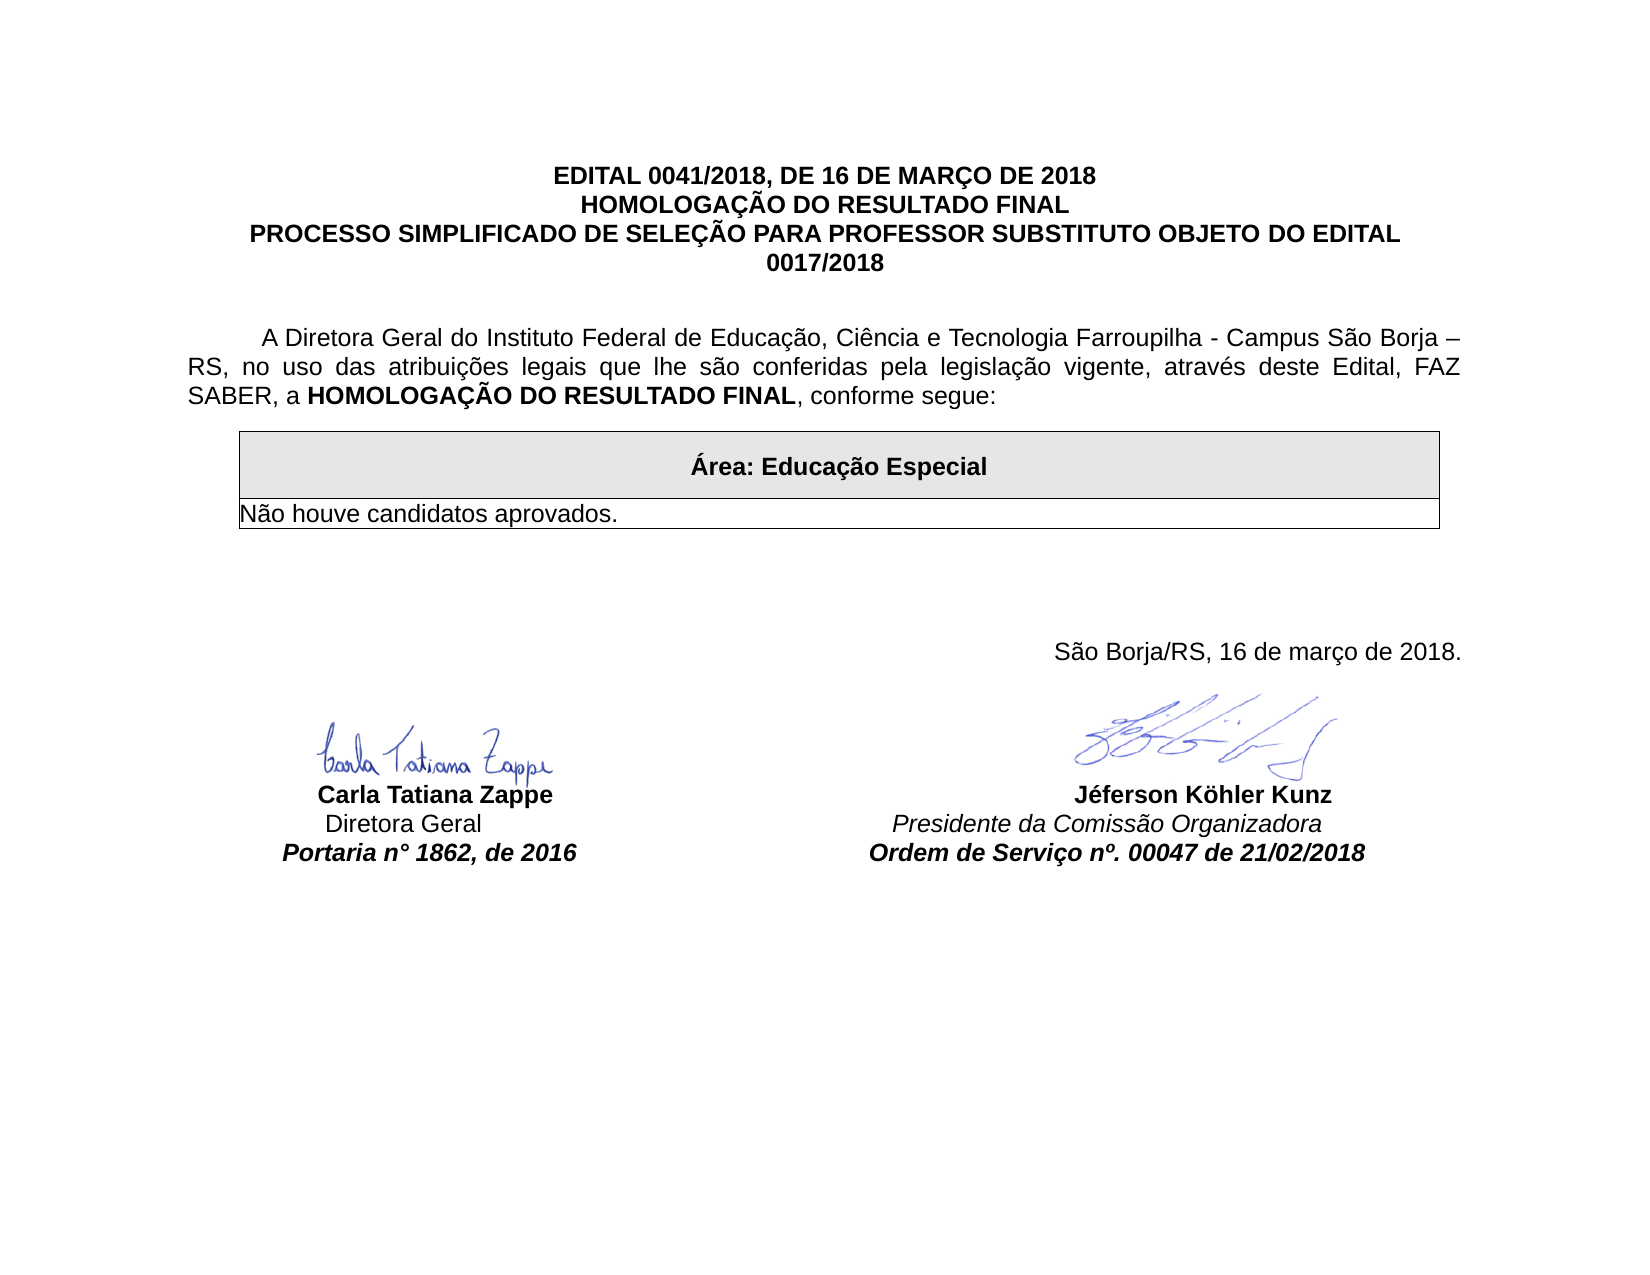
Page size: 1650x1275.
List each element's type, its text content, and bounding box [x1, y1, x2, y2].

subtitle A Diretora Geral do Instituto Federal de Educação, Ciência e Tecnologia Farroupilha - Campus São Borja – RS, no uso das atribuições legais que lhe são conferidas pela legislação vigente, através deste Edital, FAZ SABER, a HOMOLOGAÇÃO DO RESULTADO FINAL, conforme segue: [187, 323, 1462, 409]
text Carla Tatiana Zappe Jéferson Köhler Kunz [187, 781, 1462, 809]
text HOMOLOGAÇÃO DO RESULTADO FINAL [187, 190, 1462, 219]
text Portaria n° 1862, de 2016 Ordem de Serviço nº. 00047 de 21/02/2018 [187, 838, 1462, 867]
subtitle São Borja/RS, 16 de março de 2018. [187, 637, 1462, 666]
picture [316, 722, 553, 788]
picture [1069, 681, 1342, 785]
text Diretora Geral Presidente da Comissão Organizadora [187, 809, 1462, 838]
table_header Área: Educação Especial [240, 432, 1439, 498]
subtitle EDITAL 0041/2018, DE 16 DE MARÇO DE 2018 [187, 161, 1462, 190]
text PROCESSO SIMPLIFICADO DE SELEÇÃO PARA PROFESSOR SUBSTITUTO OBJETO DO EDITAL 0017/2018 [187, 219, 1462, 276]
